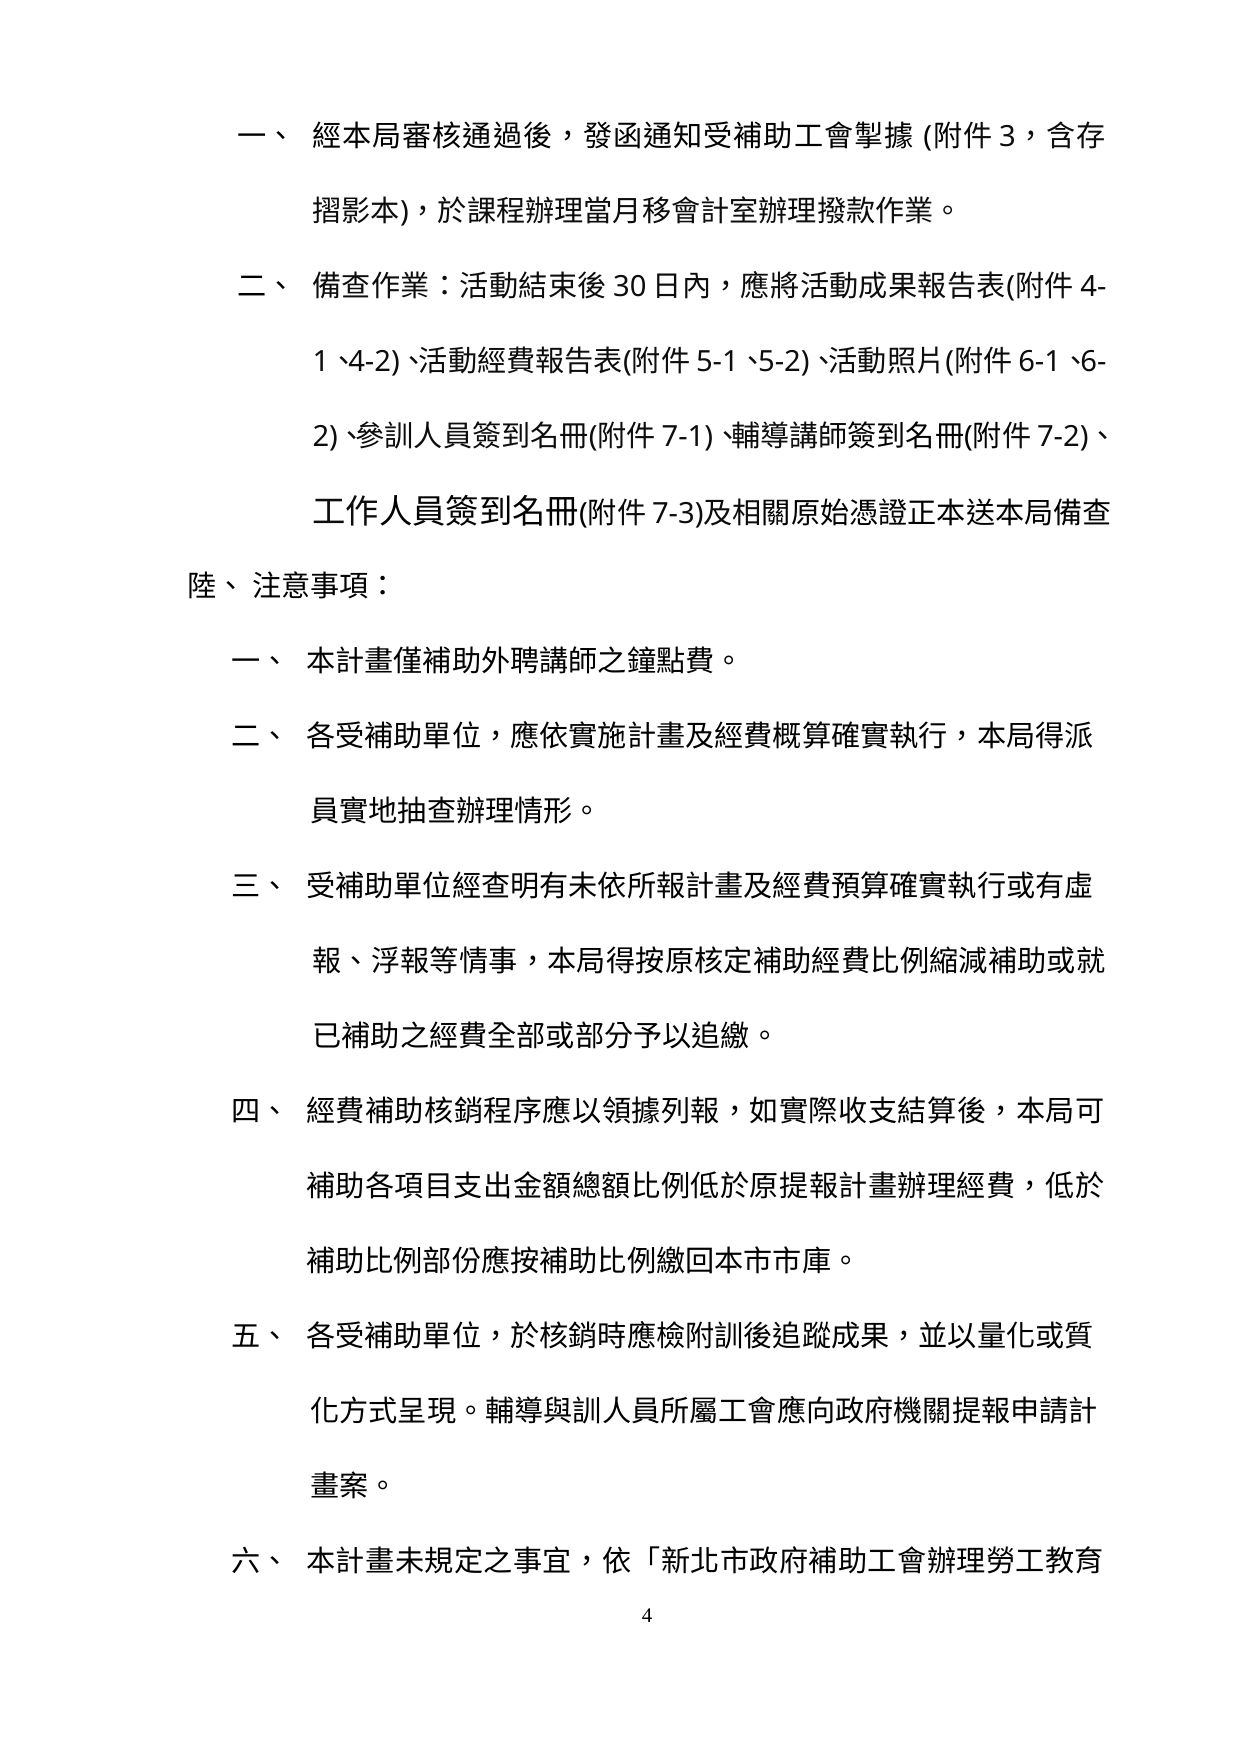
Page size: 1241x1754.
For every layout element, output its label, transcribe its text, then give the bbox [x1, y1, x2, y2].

text 報、浮報等情事，本局得按原核定補助經費比例縮減補助或就已補助之經費全部或部分予以追繳。 [312, 921, 1106, 1071]
text 化方式呈現。輔導與訓人員所屬工會應向政府機關提報申請計 [237, 1371, 1106, 1446]
list 經本局審核通過後，發函通知受補助工會掣據 (附件3，含存摺影本)，於課程辦理當月移會計室辦理撥款作業。 [237, 96, 1106, 246]
list 經費補助核銷程序應以領據列報，如實際收支結算後，本局可補助各項目支出金額總額比例低於原提報計畫辦理經費，低於補助比例部份應按補助比例繳回本市市庫。 [231, 1071, 1106, 1296]
list 受補助單位經查明有未依所報計畫及經費預算確實執行或有虛 [231, 846, 1106, 921]
text 員實地抽查辦理情形。 [237, 771, 1106, 846]
list 本計畫未規定之事宜，依「新北市政府補助工會辦理勞工教育 [231, 1521, 1106, 1596]
list 注意事項： [187, 546, 1106, 621]
list 本計畫僅補助外聘講師之鐘點費。 [231, 621, 1106, 696]
list 備查作業：活動結束後30日內，應將活動成果報告表(附件4-1、4-2)、活動經費報告表(附件5-1、5-2)、活動照片(附件6-1、6-2)、參訓人員簽到名冊(附件7-1)、輔導講師簽到名冊(附件7-2)、工作人員簽到名冊(附件7-3)及相關原始憑證正本送本局備查。 [237, 246, 1106, 546]
list 各受補助單位，於核銷時應檢附訓後追蹤成果，並以量化或質 [231, 1296, 1106, 1371]
text 畫案。 [237, 1446, 1106, 1521]
list 各受補助單位，應依實施計畫及經費概算確實執行，本局得派 [231, 696, 1106, 771]
